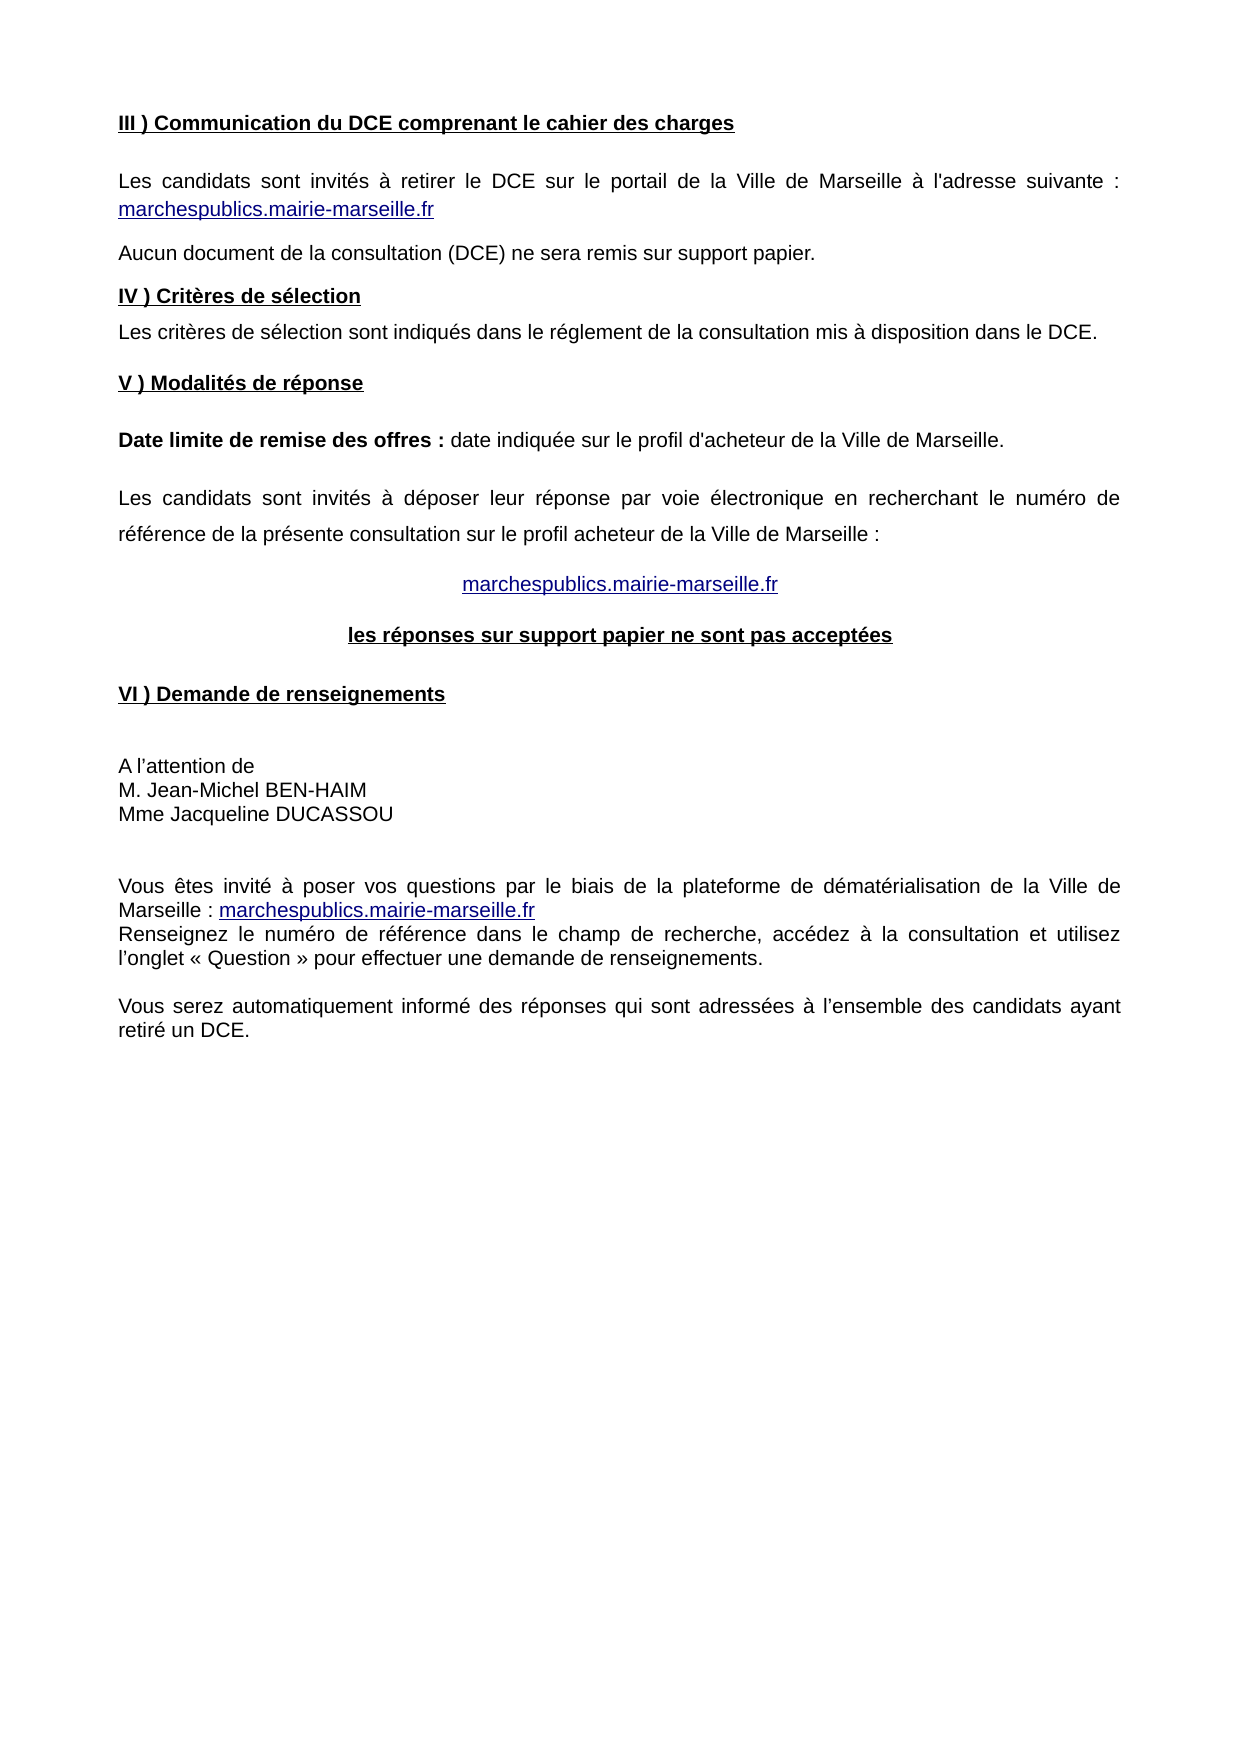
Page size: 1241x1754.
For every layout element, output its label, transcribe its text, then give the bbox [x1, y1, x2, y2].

text M. Jean-Michel BEN-HAIM [118, 778, 1122, 802]
text VI ) Demande de renseignements [118, 682, 1122, 706]
text Les candidats sont invités à retirer le DCE sur le portail de la Ville de Marseille à l'adresse suivante : marchespublics.mairie-marseille.fr [118, 168, 1122, 221]
text V ) Modalités de réponse [118, 370, 1122, 394]
text marchespublics.mairie-marseille.fr [118, 572, 1122, 596]
text A l’attention de [118, 754, 1122, 778]
text Les candidats sont invités à déposer leur réponse par voie électronique en recherchant le numéro de référence de la présente consultation sur le profil acheteur de la Ville de Marseille : [118, 485, 1122, 545]
text Aucun document de la consultation (DCE) ne sera remis sur support papier. [118, 241, 1122, 264]
text Les critères de sélection sont indiqués dans le réglement de la consultation mis à disposition dans le DCE. [118, 320, 1122, 344]
text les réponses sur support papier ne sont pas acceptées [118, 622, 1122, 646]
text Mme Jacqueline DUCASSOU [118, 802, 1122, 826]
text IV ) Critères de sélection [118, 284, 1122, 308]
text III ) Communication du DCE comprenant le cahier des charges [118, 111, 1122, 135]
text Renseignez le numéro de référence dans le champ de recherche, accédez à la consultation et utilisez l’onglet « Question » pour effectuer une demande de renseignements. [118, 922, 1122, 970]
text Date limite de remise des offres : date indiquée sur le profil d'acheteur de la Ville de Marseille. [118, 428, 1122, 452]
text Vous serez automatiquement informé des réponses qui sont adressées à l’ensemble des candidats ayant retiré un DCE. [118, 994, 1122, 1042]
text Vous êtes invité à poser vos questions par le biais de la plateforme de dématérialisation de la Ville de Marseille : marchespublics.mairie-marseille.fr [118, 874, 1122, 922]
